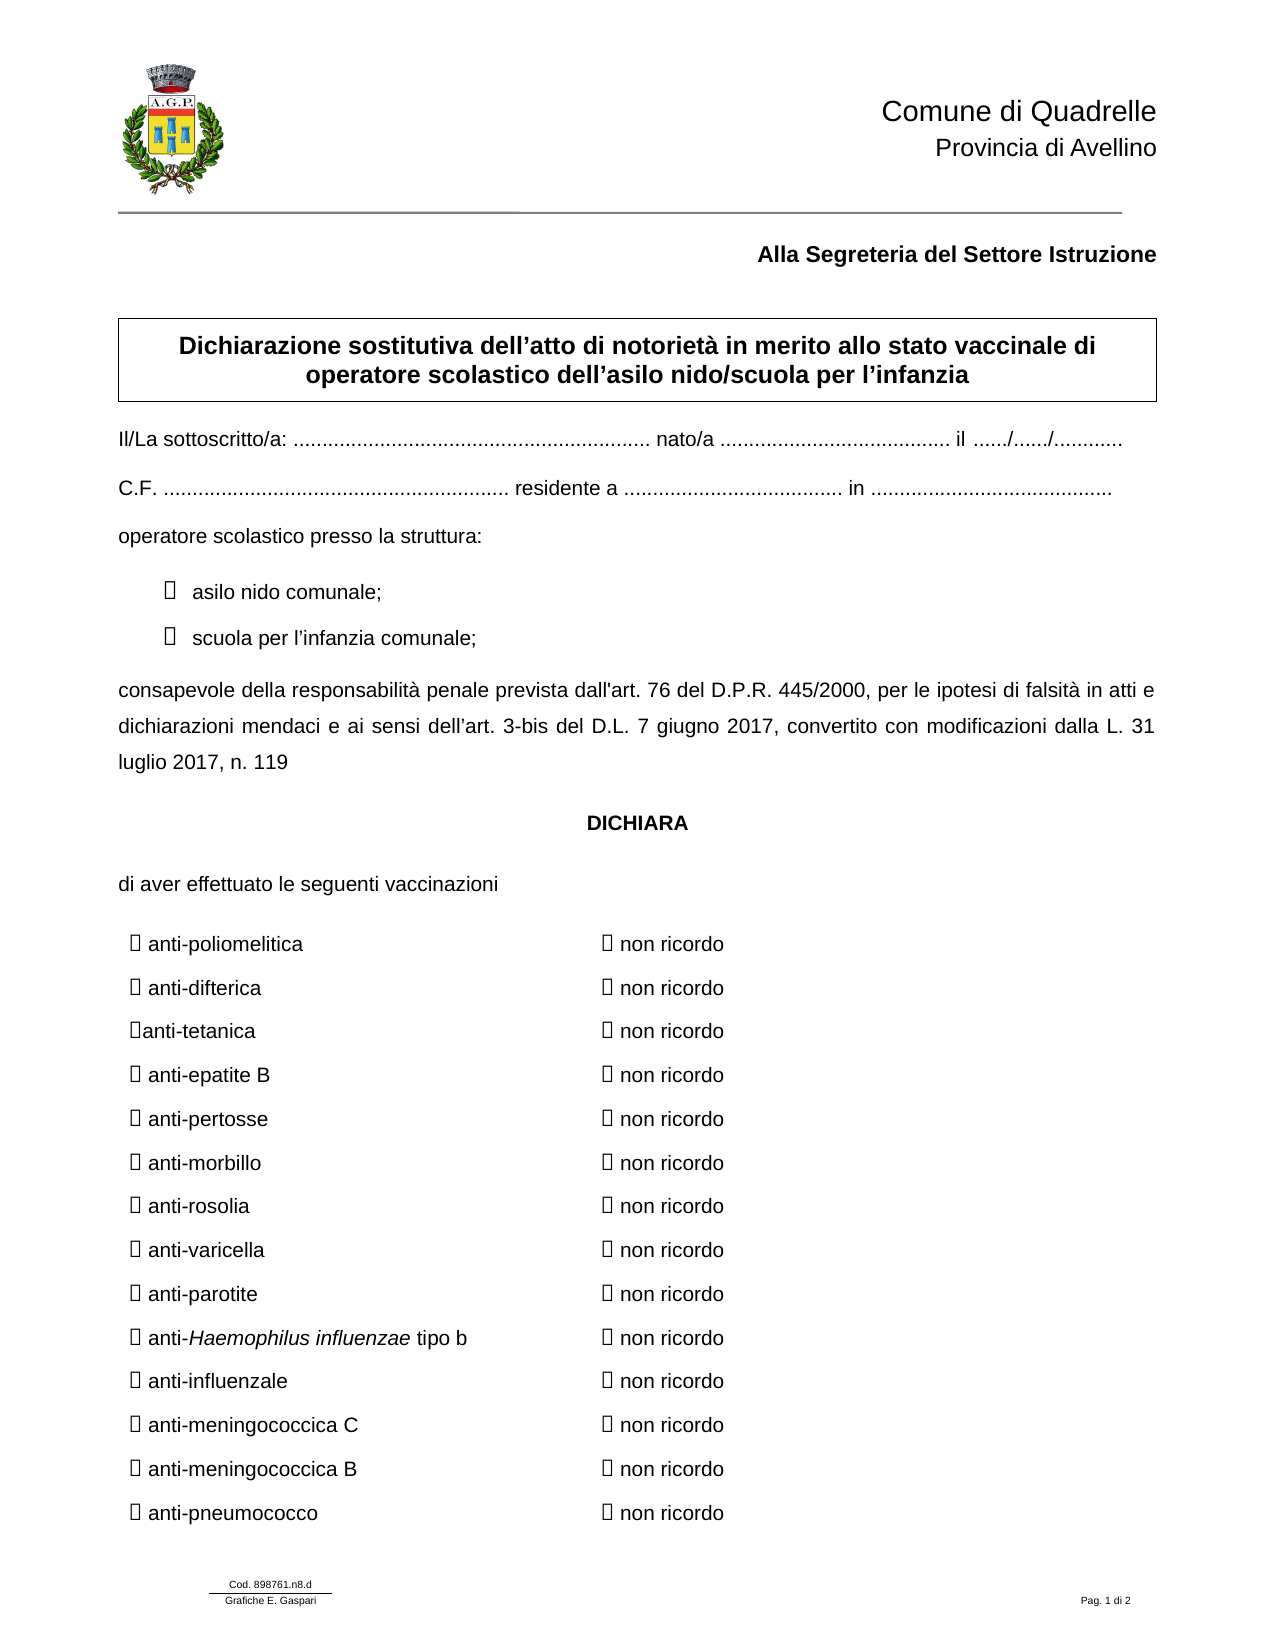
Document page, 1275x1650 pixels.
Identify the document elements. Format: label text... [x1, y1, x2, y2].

text DICHIARA [118, 811, 1157, 835]
text  scuola per l’infanzia comunale; [162, 619, 1157, 653]
table_cell  anti-rosolia [117, 1183, 589, 1227]
table_cell  non ricordo [589, 1008, 1156, 1052]
table_cell  non ricordo [589, 1358, 1156, 1402]
text Comune di Quadrelle [224, 94, 1157, 128]
table_header Dichiarazione sostitutiva dell’atto di notorietà in merito allo stato vaccinale di operatore scolastico dell’asilo nido/scuola per l’infanzia [119, 319, 1156, 401]
table_cell  anti-influenzale [117, 1358, 589, 1402]
table_cell  non ricordo [589, 1446, 1156, 1489]
text Alla Segreteria del Settore Istruzione [118, 241, 1157, 267]
table_cell  non ricordo [589, 1314, 1156, 1358]
table_cell  anti-varicella [117, 1227, 589, 1271]
table_header  non ricordo [589, 921, 1156, 964]
table_cell  non ricordo [589, 1096, 1156, 1139]
table_cell  non ricordo [589, 1183, 1156, 1227]
text operatore scolastico presso la struttura: [118, 524, 1157, 548]
table_cell  anti-meningococcica B [117, 1446, 589, 1489]
table_cell  anti-parotite [117, 1271, 589, 1314]
table_cell  anti-morbillo [117, 1139, 589, 1183]
table_cell anti-tetanica [117, 1008, 589, 1052]
table_cell  non ricordo [589, 964, 1156, 1008]
text consapevole della responsabilità penale prevista dall'art. 76 del D.P.R. 445/2000, per le ipotesi di falsità in atti e dichiarazioni mendaci e ai sensi dell’art. 3-bis del D.L. 7 giugno 2017, convertito con modificazioni dalla L. 31 luglio 2017, n. 119 [118, 678, 1157, 774]
table_cell  non ricordo [589, 1489, 1156, 1533]
table_cell  anti-pneumococco [117, 1489, 589, 1533]
table_cell  non ricordo [589, 1271, 1156, 1314]
table_cell  non ricordo [589, 1139, 1156, 1183]
text C.F. ............................................................ residente a ...................................... in .......................................... [118, 475, 1157, 499]
table_cell  anti-epatite B [117, 1052, 589, 1096]
table_header  anti-poliomelitica [117, 921, 589, 964]
table_cell  anti-meningococcica C [117, 1402, 589, 1446]
table_cell  non ricordo [589, 1402, 1156, 1446]
table_cell  anti-difterica [117, 964, 589, 1008]
text Provincia di Avellino [224, 133, 1157, 162]
table_cell  anti-pertosse [117, 1096, 589, 1139]
picture [122, 64, 224, 195]
text  asilo nido comunale; [162, 572, 1157, 606]
table_cell  non ricordo [589, 1227, 1156, 1271]
text Il/La sottoscritto/a: .............................................................. nato/a ........................................ il ....../....../............ [118, 427, 1157, 451]
text di aver effettuato le seguenti vaccinazioni [118, 872, 1157, 896]
table_cell  non ricordo [589, 1052, 1156, 1096]
table_cell  anti-Haemophilus influenzae tipo b [117, 1314, 589, 1358]
